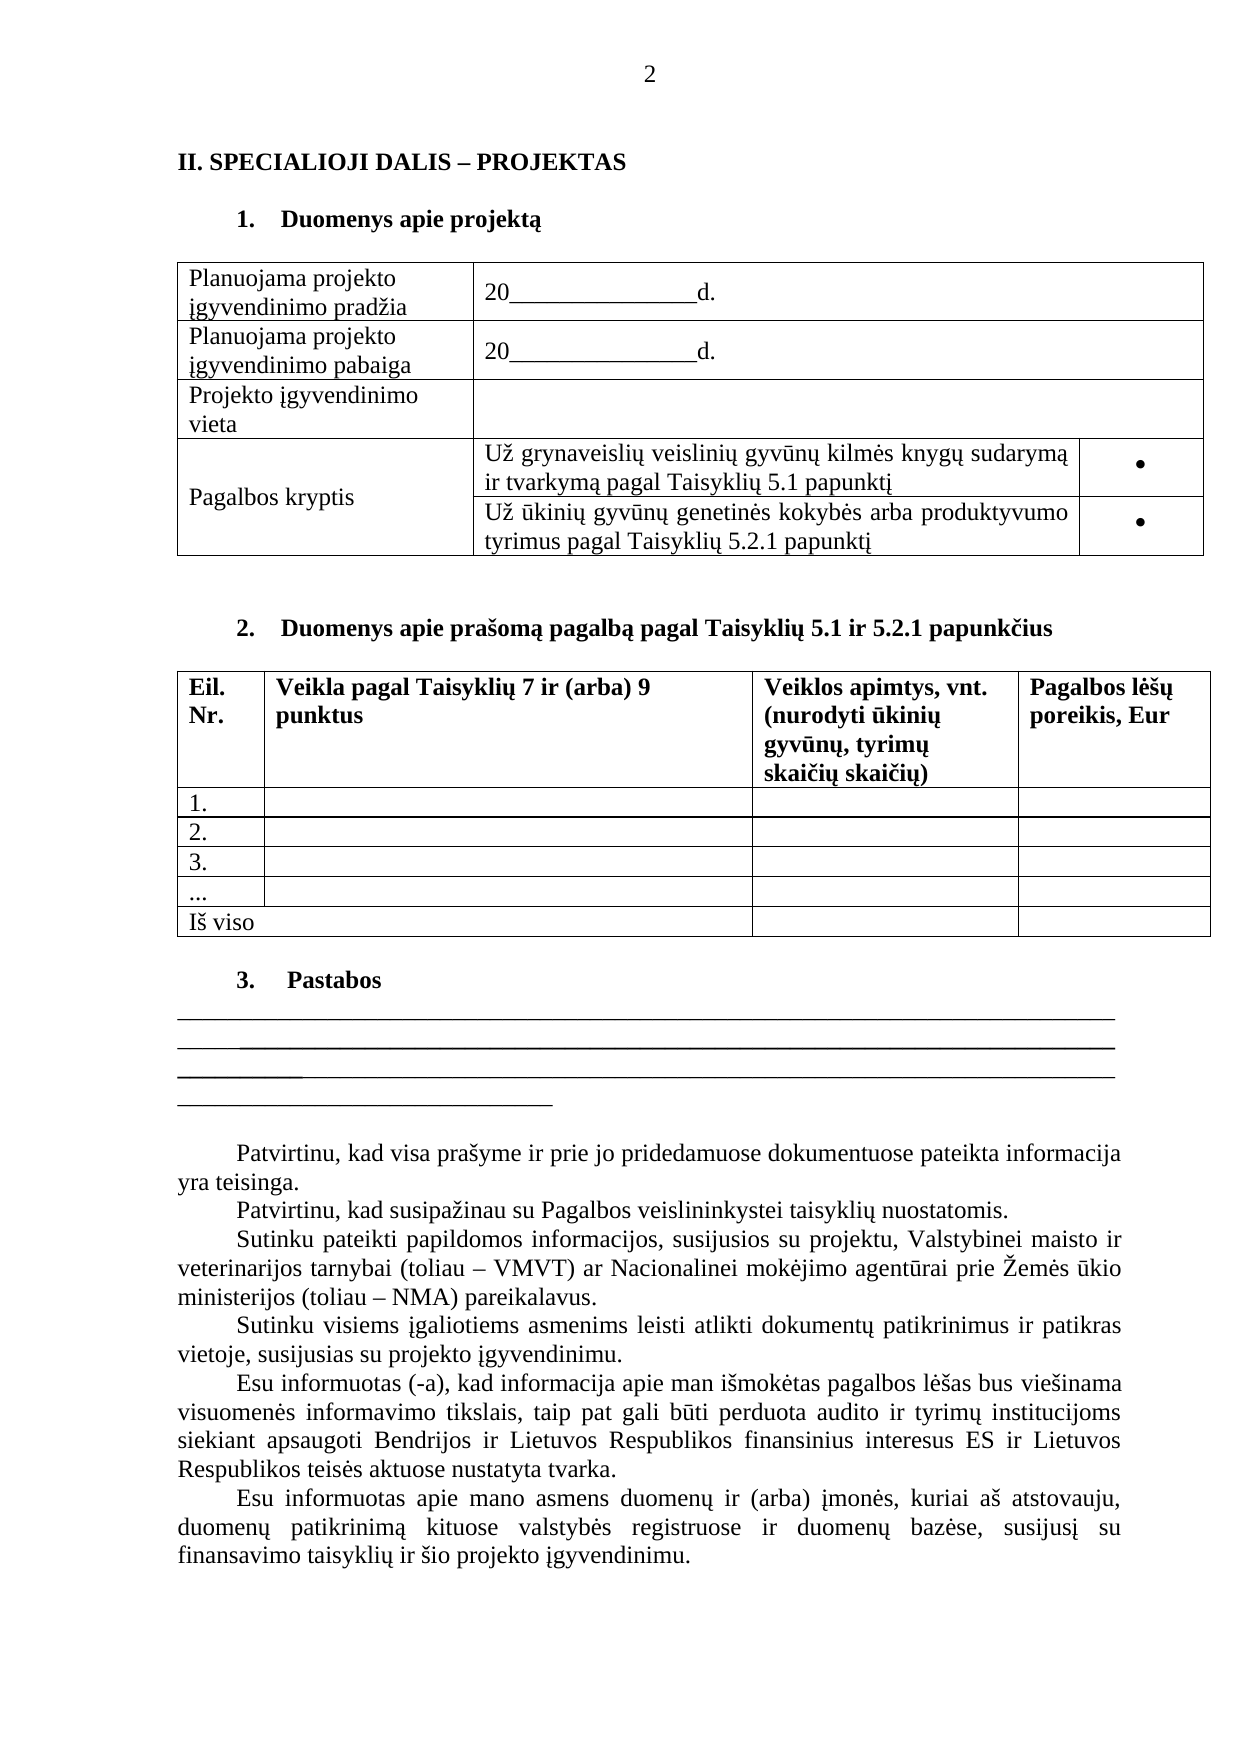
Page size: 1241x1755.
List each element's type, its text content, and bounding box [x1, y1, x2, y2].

table_cell Už grynaveislių veislinių gyvūnų kilmės knygų sudarymą ir tvarkymą pagal Taisyklių 5.1 papunktį [474, 439, 1079, 496]
table_cell Projekto įgyvendinimo vieta [178, 380, 473, 437]
table_cell [265, 877, 752, 906]
table_header Pagalbos lėšų poreikis, Eur [1019, 672, 1210, 787]
text Sutinku pateikti papildomos informacijos, susijusios su projektu, Valstybinei maisto ir veterinarijos tarnybai (toliau – VMVT) ar Nacionalinei mokėjimo agentūrai prie Žemės ūkio ministerijos (toliau – NMA) pareikalavus. [177, 1224, 1122, 1310]
text Patvirtinu, kad visa prašyme ir prie jo pridedamuose dokumentuose pateikta informacija yra teisinga. [177, 1138, 1122, 1195]
table_cell Už ūkinių gyvūnų genetinės kokybės arba produktyvumo tyrimus pagal Taisyklių 5.2.1 papunktį [474, 497, 1079, 554]
table_cell [474, 380, 1203, 437]
text Sutinku visiems įgaliotiems asmenims leisti atlikti dokumentų patikrinimus ir patikras vietoje, susijusias su projekto įgyvendinimu. [177, 1310, 1122, 1368]
table_cell [753, 907, 1018, 936]
table_cell [753, 818, 1018, 846]
table_header Planuojama projekto įgyvendinimo pradžia [178, 263, 473, 320]
table_cell [1019, 907, 1210, 936]
table_cell [1019, 788, 1210, 816]
table_header Eil. Nr. [178, 672, 264, 787]
text Esu informuotas (-a), kad informacija apie man išmokėtas pagalbos lėšas bus viešinama visuomenės informavimo tikslais, taip pat gali būti perduota audito ir tyrimų institucijoms siekiant apsaugoti Bendrijos ir Lietuvos Respublikos finansinius interesus ES ir Lietuvos Respublikos teisės aktuose nustatyta tvarka. [177, 1368, 1122, 1483]
table_cell  [1080, 439, 1203, 496]
text 3. Pastabos [177, 965, 1122, 994]
table_cell 3. [178, 847, 264, 876]
table_cell Iš viso [178, 907, 752, 936]
table_header Veiklos apimtys, vnt. (nurodyti ūkinių gyvūnų, tyrimų skaičių skaičių) [753, 672, 1018, 787]
table_header Veikla pagal Taisyklių 7 ir (arba) 9 punktus [265, 672, 752, 787]
table_cell 20_______________d. [474, 321, 1203, 379]
text II. SPECIALIOJI DALIS – PROJEKTAS [177, 147, 1122, 176]
table_cell  [1080, 497, 1203, 554]
table_cell ... [178, 877, 264, 906]
table_cell [1019, 847, 1210, 876]
table_cell [753, 788, 1018, 816]
table_cell 1. [178, 788, 264, 816]
table_cell [265, 847, 752, 876]
text Patvirtinu, kad susipažinau su Pagalbos veislininkystei taisyklių nuostatomis. [177, 1195, 1122, 1224]
table_cell [265, 818, 752, 846]
table_cell Planuojama projekto įgyvendinimo pabaiga [178, 321, 473, 379]
text Esu informuotas apie mano asmens duomenų ir (arba) įmonės, kuriai aš atstovauju, duomenų patikrinimą kituose valstybės registruose ir duomenų bazėse, susijusį su finansavimo taisyklių ir šio projekto įgyvendinimu. [177, 1483, 1122, 1569]
table_cell Pagalbos kryptis [178, 439, 473, 554]
text _______________________________________________________________________________________________________________________________________________________________________________________________________________________________________________________________ [177, 994, 1122, 1109]
text 2. Duomenys apie prašomą pagalbą pagal Taisyklių 5.1 ir 5.2.1 papunkčius [177, 613, 1122, 642]
table_cell [1019, 818, 1210, 846]
table_cell [753, 877, 1018, 906]
table_cell [753, 847, 1018, 876]
table_header 20_______________d. [474, 263, 1203, 320]
table_cell [1019, 877, 1210, 906]
table_cell [265, 788, 752, 816]
table_cell 2. [178, 818, 264, 846]
text 1. Duomenys apie projektą [177, 204, 1122, 233]
